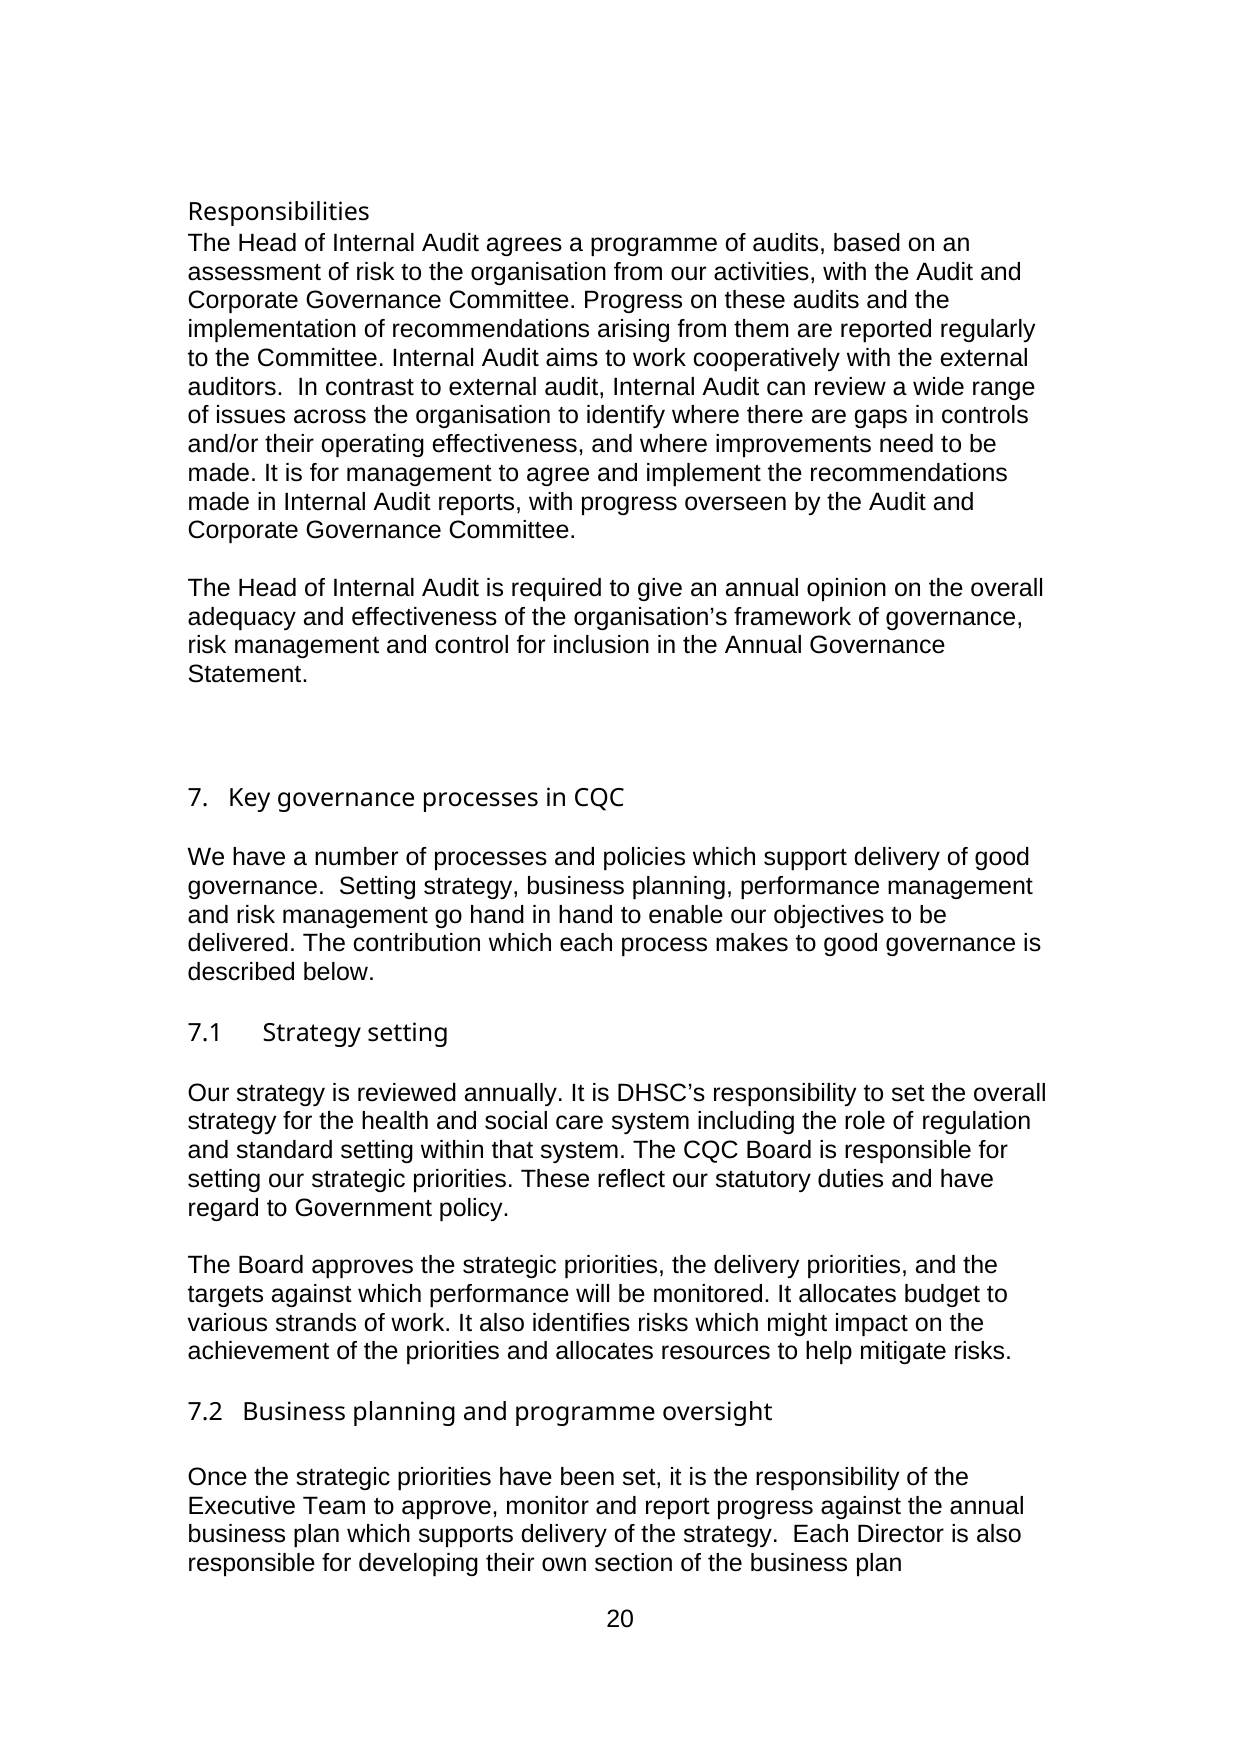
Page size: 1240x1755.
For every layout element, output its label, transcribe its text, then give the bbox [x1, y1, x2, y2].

text Once the strategic priorities have been set, it is the responsibility of the Executive Team to approve, monitor and report progress against the annual business plan which supports delivery of the strategy. Each Director is also responsible for developing their own section of the business plan [187, 1462, 1052, 1577]
text 7.1 Strategy setting [187, 1015, 1052, 1049]
text 7.2 Business planning and programme oversight [187, 1394, 1052, 1428]
text The Head of Internal Audit agrees a programme of audits, based on an assessment of risk to the organisation from our activities, with the Audit and Corporate Governance Committee. Progress on these audits and the implementation of recommendations arising from them are reported regularly to the Committee. Internal Audit aims to work cooperatively with the external auditors. In contrast to external audit, Internal Audit can review a wide range of issues across the organisation to identify where there are gaps in controls and/or their operating effectiveness, and where improvements need to be made. It is for management to agree and implement the recommendations made in Internal Audit reports, with progress overseen by the Audit and Corporate Governance Committee. [187, 228, 1052, 544]
text We have a number of processes and policies which support delivery of good governance. Setting strategy, business planning, performance management and risk management go hand in hand to enable our objectives to be delivered. The contribution which each process makes to good governance is described below. [187, 842, 1052, 986]
text Our strategy is reviewed annually. It is DHSC’s responsibility to set the overall strategy for the health and social care system including the role of regulation and standard setting within that system. The CQC Board is responsible for setting our strategic priorities. These reflect our statutory duties and have regard to Government policy. [187, 1077, 1052, 1221]
text The Head of Internal Audit is required to give an annual opinion on the overall adequacy and effectiveness of the organisation’s framework of governance, risk management and control for inclusion in the Annual Governance Statement. [187, 573, 1052, 688]
text 7. Key governance processes in CQC [187, 779, 1052, 813]
text Responsibilities [187, 194, 1052, 228]
text The Board approves the strategic priorities, the delivery priorities, and the targets against which performance will be monitored. It allocates budget to various strands of work. It also identifies risks which might impact on the achievement of the priorities and allocates resources to help mitigate risks. [187, 1250, 1052, 1365]
